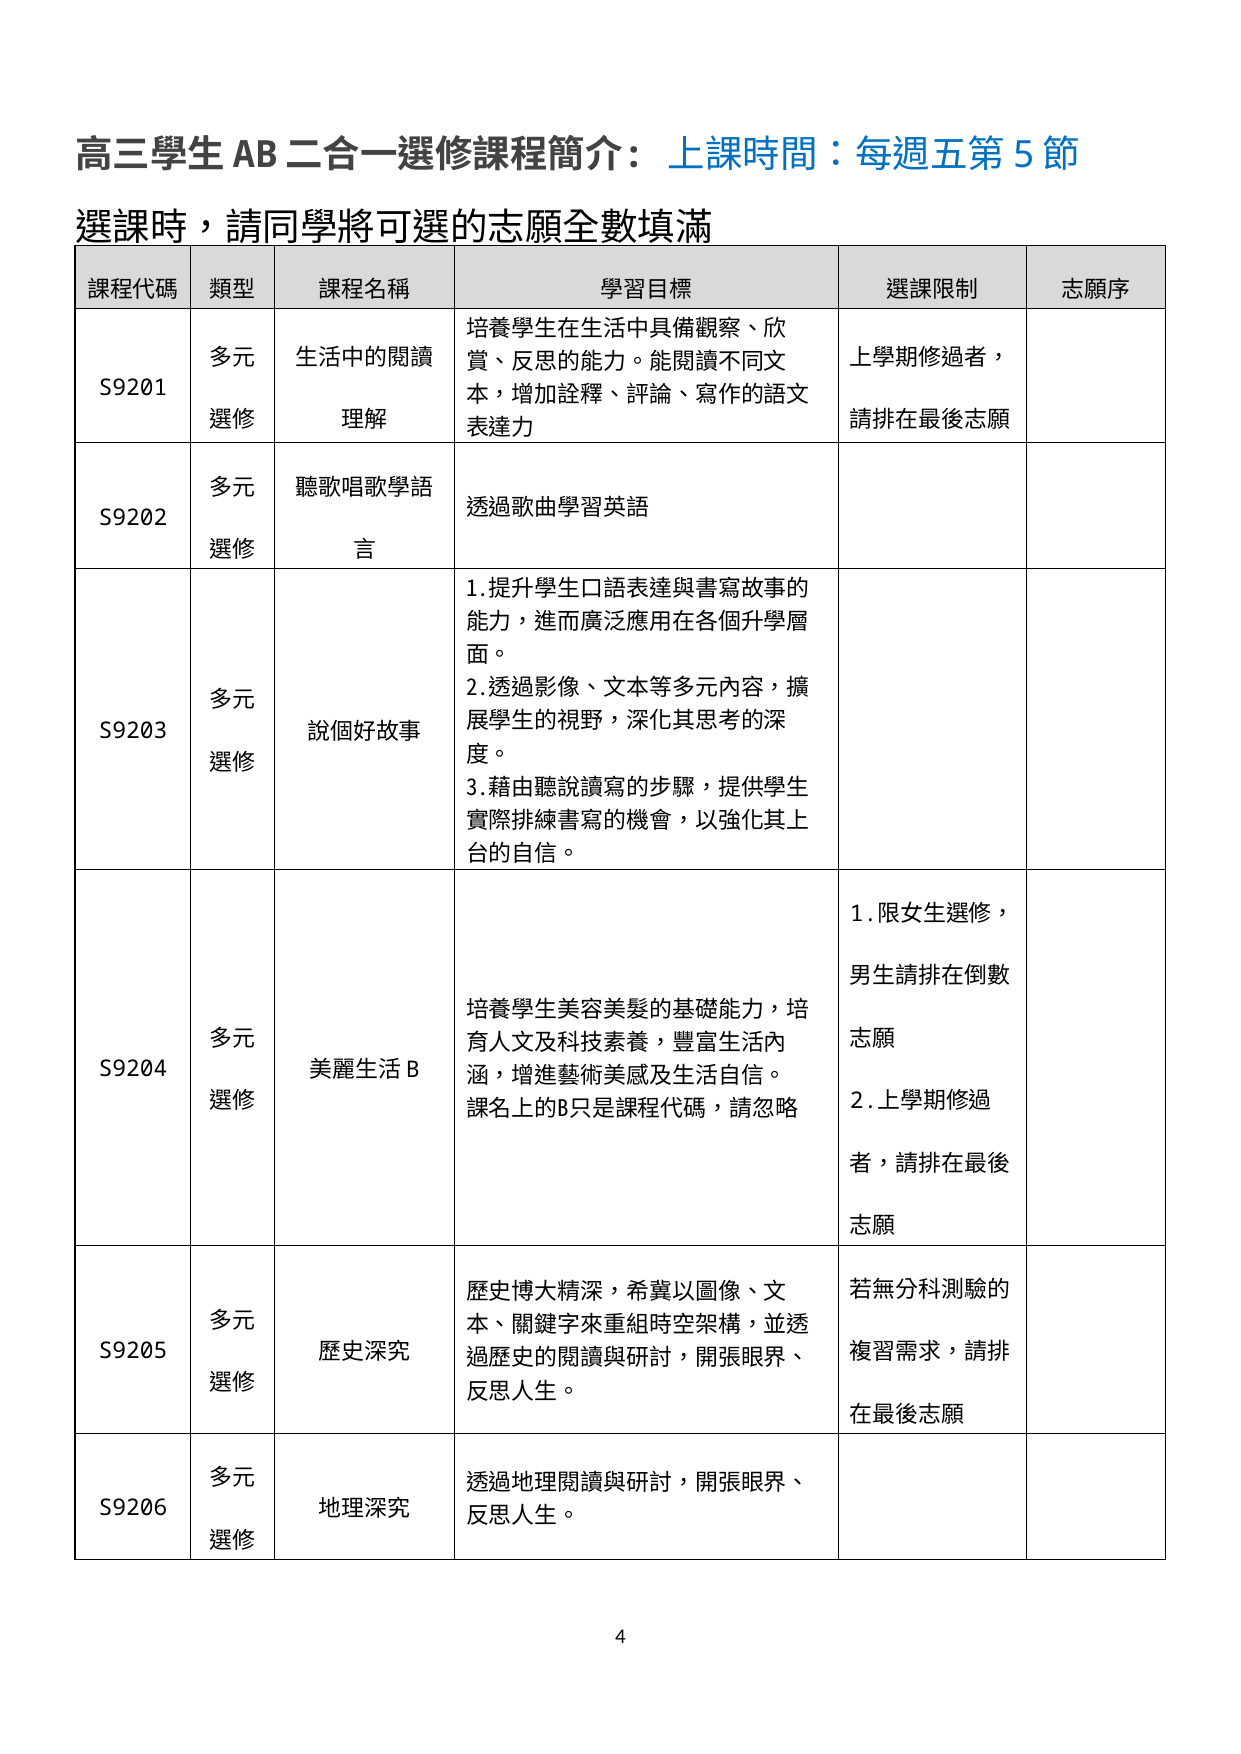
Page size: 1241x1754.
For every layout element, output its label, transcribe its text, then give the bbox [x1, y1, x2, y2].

text 高三學生AB二合一選修課程簡介: 上課時間：每週五第5節 [75, 109, 1165, 172]
table_cell [1027, 443, 1165, 568]
table_cell 透過地理閱讀與研討，開張眼界、反思人生。 [455, 1434, 838, 1559]
table_header 課程代碼 [76, 246, 190, 308]
table_cell [1027, 309, 1165, 442]
table_cell [839, 569, 1026, 868]
table_header 學習目標 [455, 246, 838, 308]
table_cell 若無分科測驗的複習需求，請排在最後志願 [839, 1246, 1026, 1433]
table_cell [1027, 569, 1165, 868]
table_header 類型 [191, 246, 274, 308]
table_cell 上學期修過者，請排在最後志願 [839, 309, 1026, 442]
table_cell 多元 選修 [191, 1246, 274, 1433]
table_cell [839, 443, 1026, 568]
table_cell 歷史博大精深，希冀以圖像、文本、關鍵字來重組時空架構，並透過歷史的閱讀與研討，開張眼界、反思人生。 [455, 1246, 838, 1433]
table_cell 說個好故事 [275, 569, 454, 868]
table_cell [1027, 1434, 1165, 1559]
table_cell S9201 [76, 309, 190, 442]
table_cell [1027, 1246, 1165, 1433]
table_cell [839, 1434, 1026, 1559]
table_header 課程名稱 [275, 246, 454, 308]
table_cell S9203 [76, 569, 190, 868]
table_cell 生活中的閱讀理解 [275, 309, 454, 442]
table_cell 多元 選修 [191, 443, 274, 568]
table_cell [1027, 870, 1165, 1244]
table_cell 歷史深究 [275, 1246, 454, 1433]
table_cell 多元 選修 [191, 569, 274, 868]
table_cell 培養學生在生活中具備觀察、欣賞、反思的能力。能閱讀不同文本，增加詮釋、評論、寫作的語文表達力 [455, 309, 838, 442]
table_cell S9205 [76, 1246, 190, 1433]
table_header 選課限制 [839, 246, 1026, 308]
table_cell 透過歌曲學習英語 [455, 443, 838, 568]
table_cell 地理深究 [275, 1434, 454, 1559]
table_cell S9206 [76, 1434, 190, 1559]
table_cell 聽歌唱歌學語言 [275, 443, 454, 568]
table_cell S9204 [76, 870, 190, 1244]
table_cell 多元 選修 [191, 1434, 274, 1559]
table_cell 多元 選修 [191, 870, 274, 1244]
table_cell 培養學生美容美髮的基礎能力，培育人文及科技素養，豐富生活內涵，增進藝術美感及生活自信。 課名上的B只是課程代碼，請忽略 [455, 870, 838, 1244]
text 選課時，請同學將可選的志願全數填滿 [75, 182, 1165, 245]
table_cell 美麗生活B [275, 870, 454, 1244]
table_cell 1.限女生選修，男生請排在倒數志願 2.上學期修過者，請排在最後志願 [839, 870, 1026, 1244]
table_header 志願序 [1027, 246, 1165, 308]
table_cell 1.提升學生口語表達與書寫故事的能力，進而廣泛應用在各個升學層面。 2.透過影像、文本等多元內容，擴展學生的視野，深化其思考的深度。 3.藉由聽說讀寫的步驟，提供學生實際排練書寫的機會，以強化其上台的自信。 [455, 569, 838, 868]
table_cell S9202 [76, 443, 190, 568]
table_cell 多元 選修 [191, 309, 274, 442]
